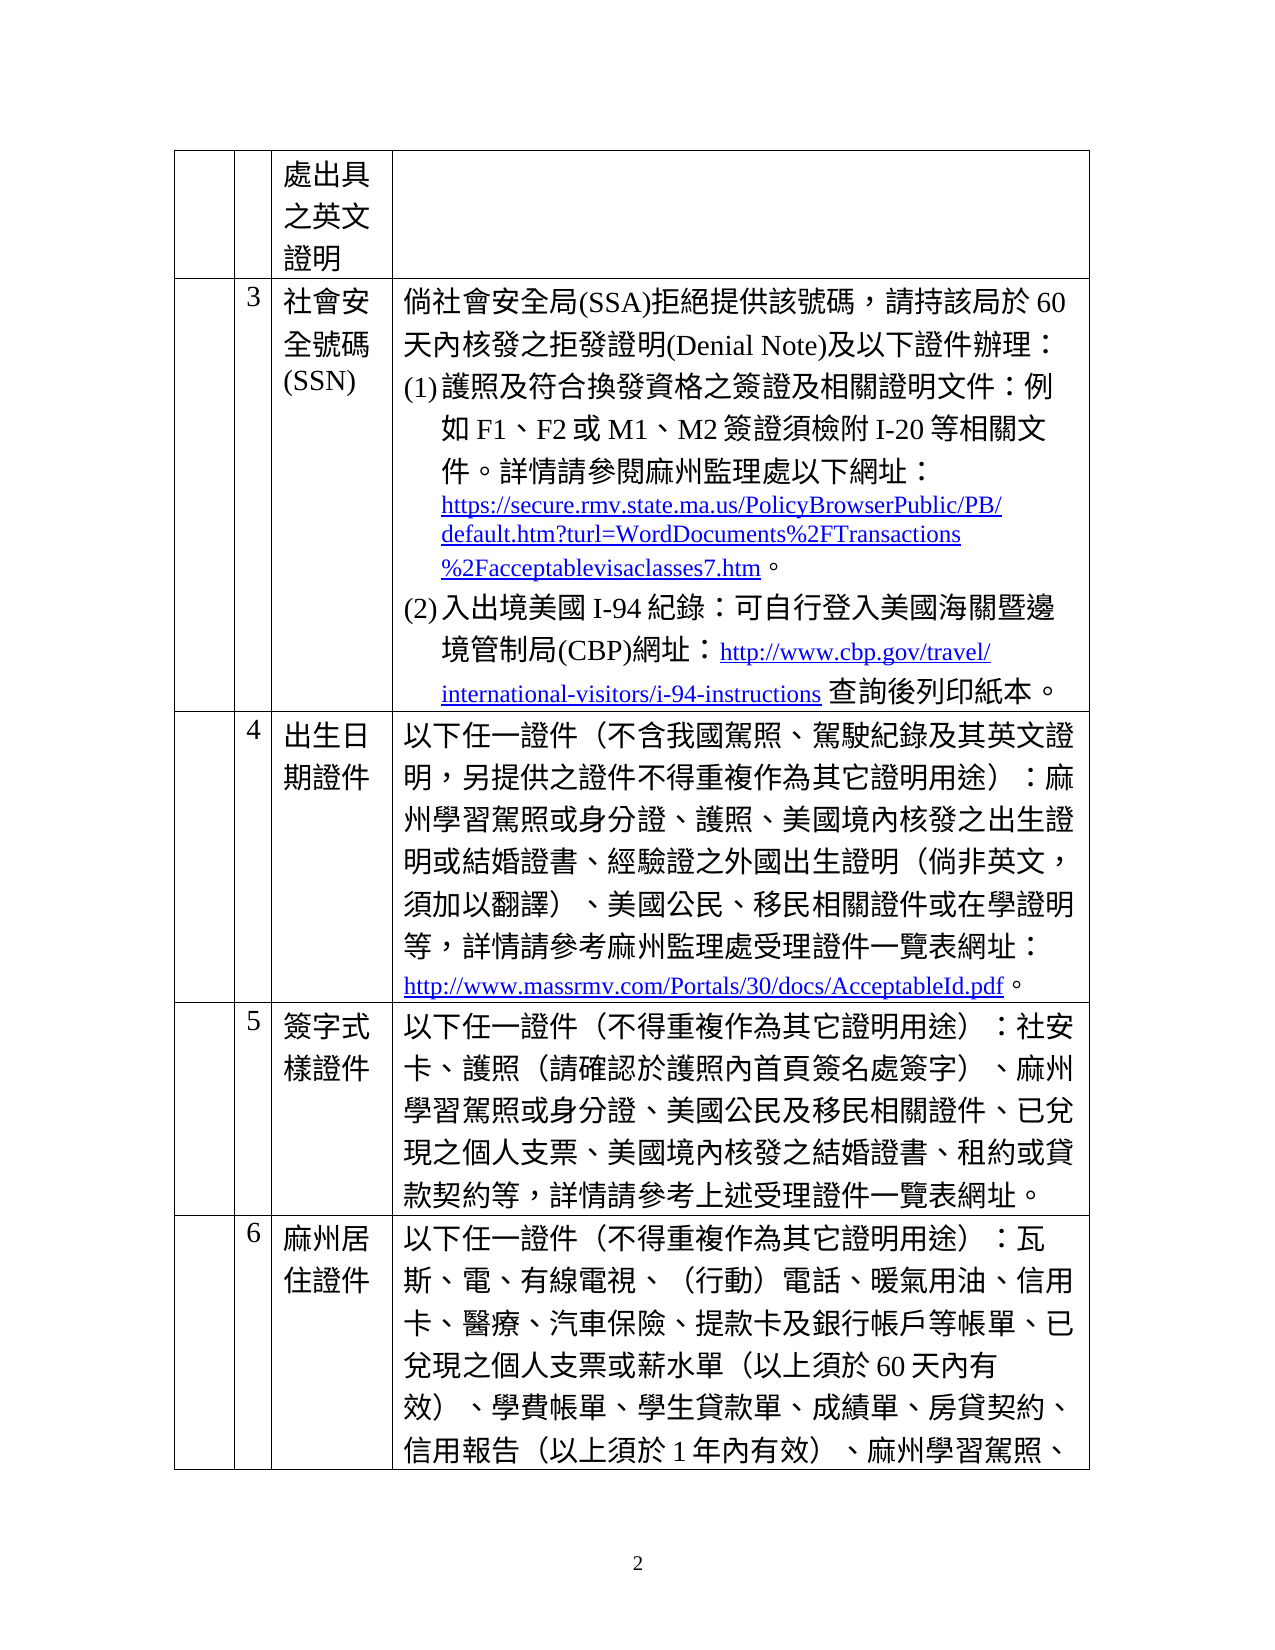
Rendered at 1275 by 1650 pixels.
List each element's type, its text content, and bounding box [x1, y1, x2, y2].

table_cell 以下任一證件（不得重複作為其它證明用途）：社安卡、護照（請確認於護照內首頁簽名處簽字）、麻州學習駕照或身分證、美國公民及移民相關證件、已兌現之個人支票、美國境內核發之結婚證書、租約或貸款契約等，詳情請參考上述受理證件一覽表網址。 [393, 1003, 1089, 1214]
table_cell 5 [235, 1003, 271, 1214]
table_cell 3 [235, 279, 271, 711]
table_cell [175, 712, 234, 1002]
table_cell 以下任一證件（不得重複作為其它證明用途）：瓦斯、電、有線電視、（行動）電話、暖氣用油、信用卡、醫療、汽車保險、提款卡及銀行帳戶等帳單、已兌現之個人支票或薪水單（以上須於60天內有效）、學費帳單、學生貸款單、成績單、房貸契約、信用報告（以上須於1年內有效）、麻州學習駕照、 [393, 1216, 1089, 1469]
table_cell 處出具之英文證明 [272, 151, 392, 278]
table_cell [175, 1216, 234, 1469]
table_cell 4 [235, 712, 271, 1002]
table_cell [175, 279, 234, 711]
table_cell 出生日期證件 [272, 712, 392, 1002]
table_cell [393, 151, 1089, 278]
table_cell 倘社會安全局(SSA)拒絕提供該號碼，請持該局於60天內核發之拒發證明(Denial Note)及以下證件辦理： 護照及符合換發資格之簽證及相關證明文件：例如F1、F2或M1、M2簽證須檢附I-20等相關文件。詳情請參閱麻州監理處以下網址： https://secure.rmv.state.ma.us/PolicyBrowserPublic/PB/default.htm?turl=WordDocuments%2FTransactions%2Facceptablevisaclasses7.htm。 入出境美國I-94紀錄：可自行登入美國海關暨邊境管制局(CBP)網址：http://www.cbp.gov/travel/international-visitors/i-94-instructions 查詢後列印紙本。 [393, 279, 1089, 711]
table_cell [175, 151, 234, 278]
table_cell 6 [235, 1216, 271, 1469]
table_cell [235, 151, 271, 278]
table_cell 麻州居住證件 [272, 1216, 392, 1469]
table_cell [175, 1003, 234, 1214]
table_cell 簽字式樣證件 [272, 1003, 392, 1214]
table_cell 以下任一證件（不含我國駕照、駕駛紀錄及其英文證明，另提供之證件不得重複作為其它證明用途）：麻州學習駕照或身分證、護照、美國境內核發之出生證明或結婚證書、經驗證之外國出生證明（倘非英文，須加以翻譯）、美國公民、移民相關證件或在學證明等，詳情請參考麻州監理處受理證件一覽表網址：http://www.massrmv.com/Portals/30/docs/AcceptableId.pdf。 [393, 712, 1089, 1002]
table_cell 社會安全號碼(SSN) [272, 279, 392, 711]
